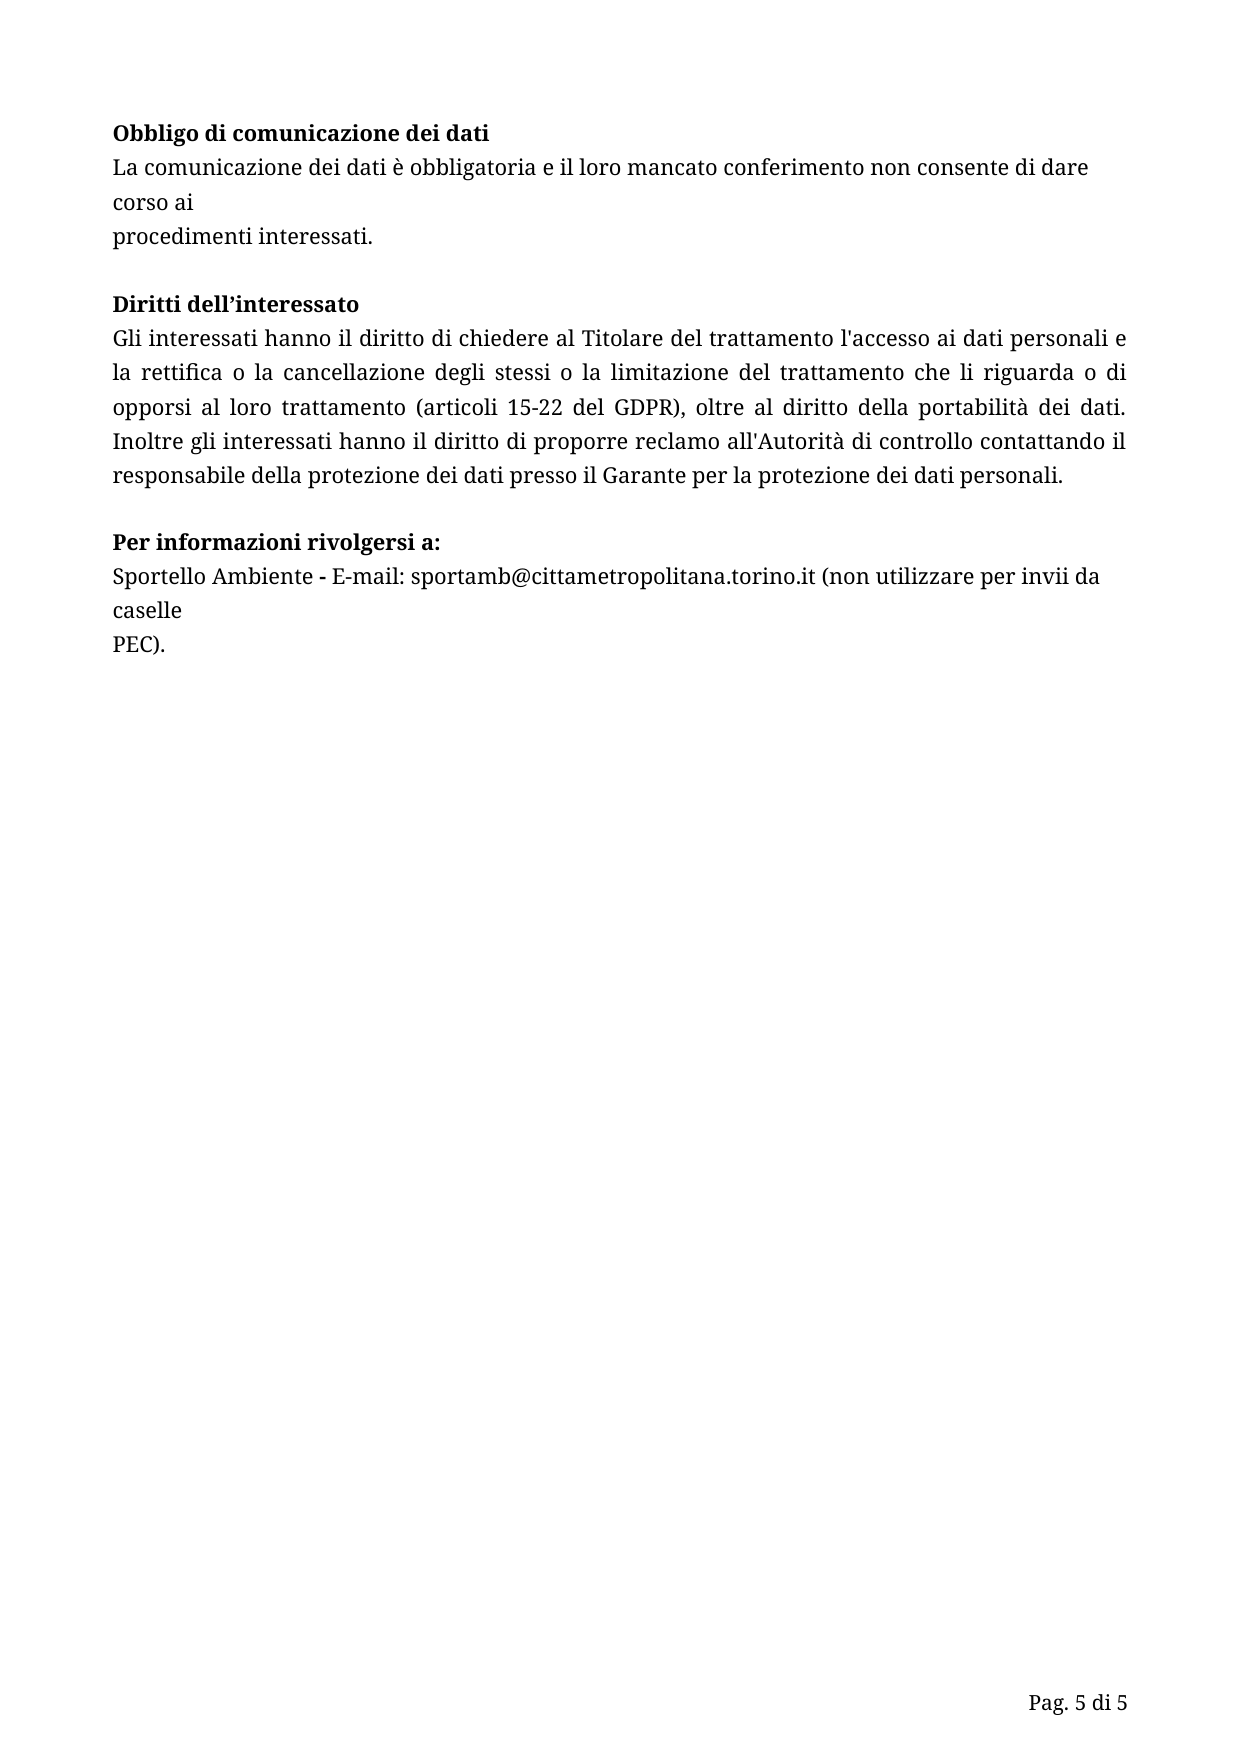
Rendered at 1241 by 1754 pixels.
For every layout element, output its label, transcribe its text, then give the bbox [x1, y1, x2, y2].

text La comunicazione dei dati è obbligatoria e il loro mancato conferimento non consente di dare corso ai [112, 152, 1128, 216]
text Diritti dell’interessato [112, 289, 1128, 319]
text Per informazioni rivolgersi a: [112, 527, 1128, 557]
text Sportello Ambiente - E-mail: sportamb@cittametropolitana.torino.it (non utilizzare per invii da caselle [112, 561, 1128, 625]
text Gli interessati hanno il diritto di chiedere al Titolare del trattamento l'accesso ai dati personali e la rettifica o la cancellazione degli stessi o la limitazione del trattamento che li riguarda o di opporsi al loro trattamento (articoli 15-22 del GDPR), oltre al diritto della portabilità dei dati. Inoltre gli interessati hanno il diritto di proporre reclamo all'Autorità di controllo contattando il responsabile della protezione dei dati presso il Garante per la protezione dei dati personali. [112, 323, 1128, 489]
text Obbligo di comunicazione dei dati [112, 118, 1128, 148]
text PEC). [112, 629, 1128, 659]
text procedimenti interessati. [112, 221, 1128, 250]
